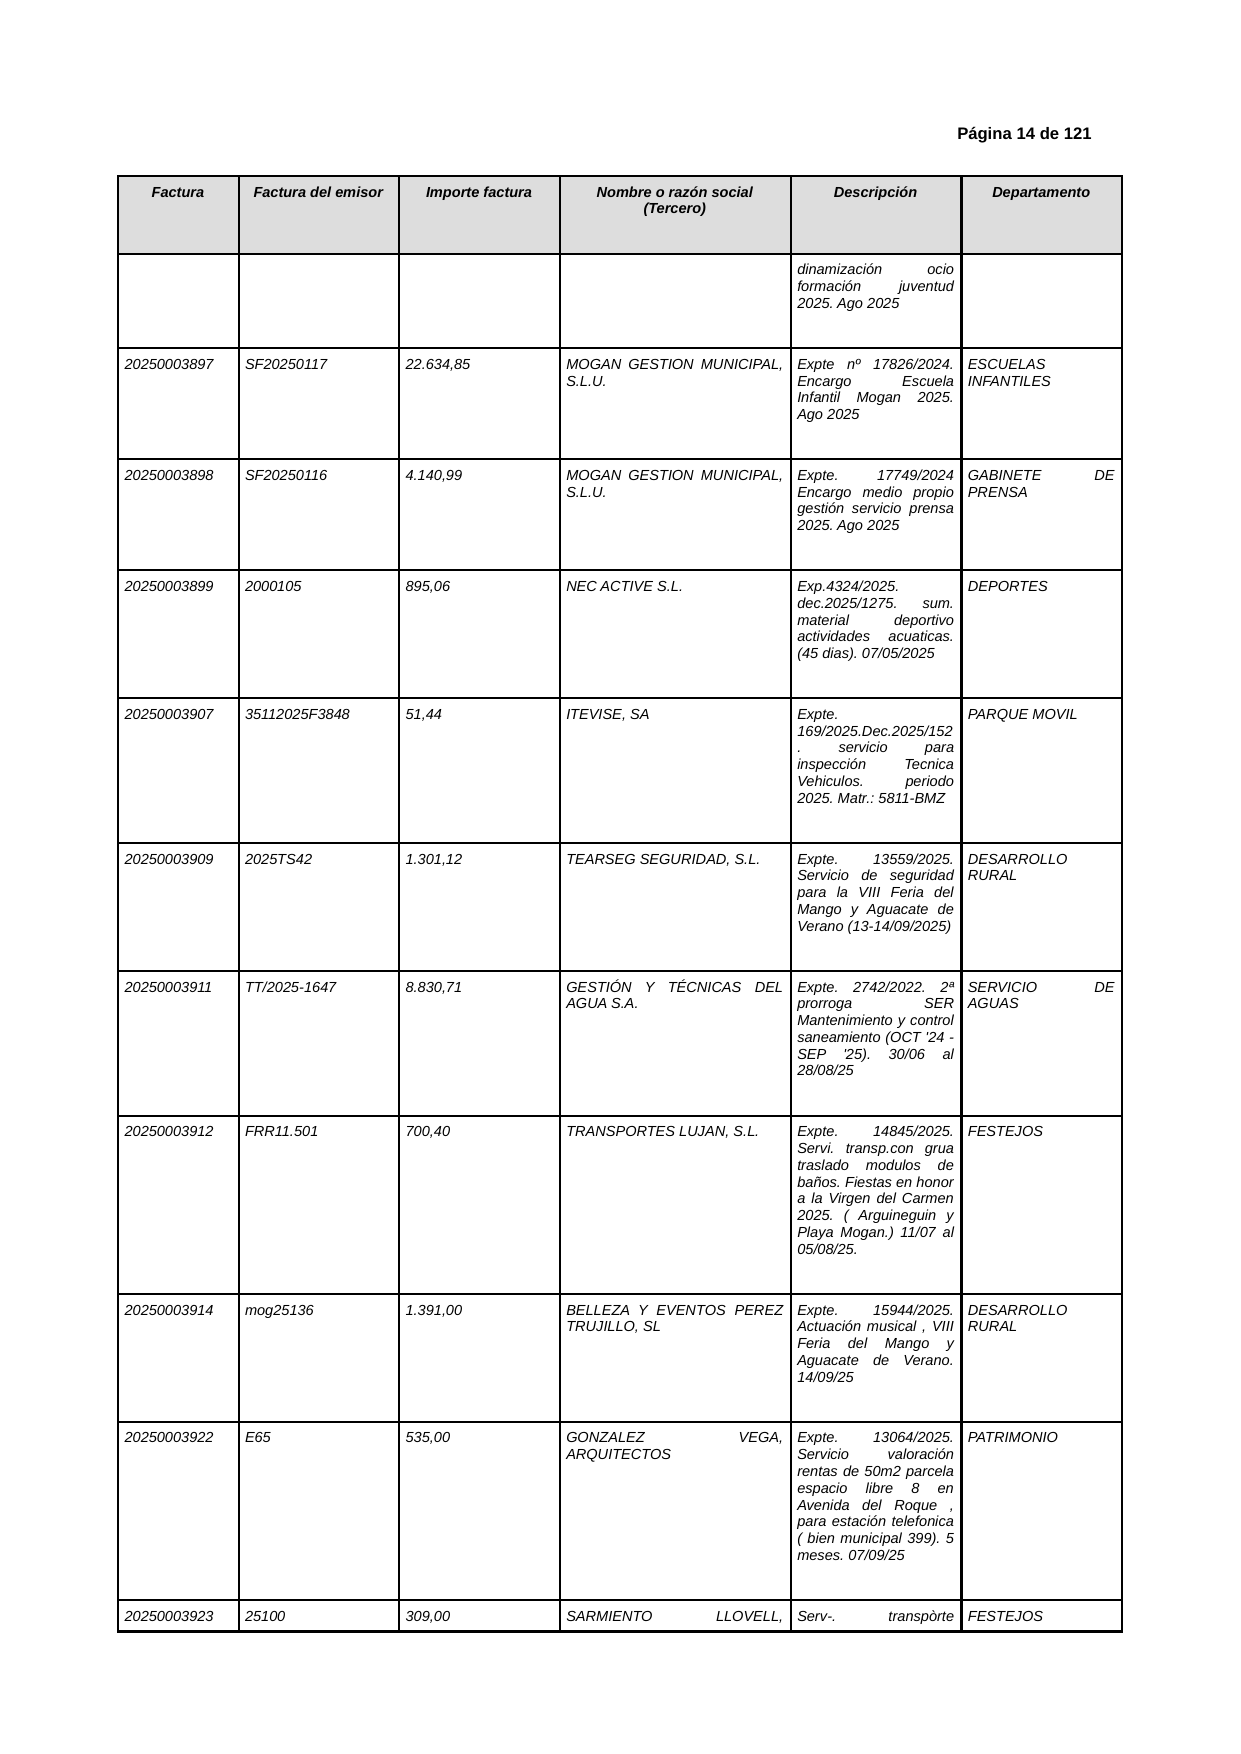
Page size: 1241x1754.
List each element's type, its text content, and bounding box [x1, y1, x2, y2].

table_cell TRANSPORTES LUJAN, S.L. [561, 1117, 790, 1293]
table_cell dinamización ocio formación juventud 2025. Ago 2025 [792, 255, 960, 347]
table_cell Serv-. transpòrte [792, 1601, 960, 1630]
table_cell Exp.4324/2025. dec.2025/1275. sum. material deportivo actividades acuaticas. (45 dias). 07/05/2025 [792, 571, 960, 697]
table_cell SERVICIO DE AGUAS [963, 972, 1121, 1114]
table_cell [240, 255, 398, 347]
table_cell 20250003911 [119, 972, 238, 1114]
table_cell [963, 255, 1121, 347]
table_cell E65 [240, 1423, 398, 1599]
table_cell 20250003909 [119, 844, 238, 970]
table_cell 1.391,00 [400, 1295, 559, 1421]
table_cell TT/2025-1647 [240, 972, 398, 1114]
table_cell ITEVISE, SA [561, 699, 790, 842]
table_cell Expte nº 17826/2024. Encargo Escuela Infantil Mogan 2025. Ago 2025 [792, 349, 960, 458]
table_cell Expte. 169/2025.Dec.2025/152. servicio para inspección Tecnica Vehiculos. periodo 2025. Matr.: 5811-BMZ [792, 699, 960, 842]
table_header Departamento [963, 177, 1121, 253]
table_cell 20250003922 [119, 1423, 238, 1599]
table_header Nombre o razón social (Tercero) [561, 177, 790, 253]
table_cell FESTEJOS [963, 1601, 1121, 1630]
table_cell Expte. 13064/2025. Servicio valoración rentas de 50m2 parcela espacio libre 8 en Avenida del Roque , para estación telefonica ( bien municipal 399). 5 meses. 07/09/25 [792, 1423, 960, 1599]
table_cell DESARROLLO RURAL [963, 844, 1121, 970]
table_cell GESTIÓN Y TÉCNICAS DEL AGUA S.A. [561, 972, 790, 1114]
table_cell MOGAN GESTION MUNICIPAL, S.L.U. [561, 460, 790, 569]
table_header Factura del emisor [240, 177, 398, 253]
table_cell [119, 255, 238, 347]
table_cell mog25136 [240, 1295, 398, 1421]
table_cell 20250003923 [119, 1601, 238, 1630]
table_cell [561, 255, 790, 347]
table_cell SF20250116 [240, 460, 398, 569]
table_cell 4.140,99 [400, 460, 559, 569]
table_cell DEPORTES [963, 571, 1121, 697]
table_cell 51,44 [400, 699, 559, 842]
table_cell Expte. 14845/2025. Servi. transp.con grua traslado modulos de baños. Fiestas en honor a la Virgen del Carmen 2025. ( Arguineguin y Playa Mogan.) 11/07 al 05/08/25. [792, 1117, 960, 1293]
table_cell PARQUE MOVIL [963, 699, 1121, 842]
table_cell 20250003898 [119, 460, 238, 569]
table_cell 20250003907 [119, 699, 238, 842]
table_cell FESTEJOS [963, 1117, 1121, 1293]
table_cell DESARROLLO RURAL [963, 1295, 1121, 1421]
table_header Importe factura [400, 177, 559, 253]
table_cell MOGAN GESTION MUNICIPAL, S.L.U. [561, 349, 790, 458]
table_cell 20250003914 [119, 1295, 238, 1421]
table_cell GABINETE DE PRENSA [963, 460, 1121, 569]
table_cell NEC ACTIVE S.L. [561, 571, 790, 697]
table_cell 22.634,85 [400, 349, 559, 458]
table_header Factura [119, 177, 238, 253]
table_cell SARMIENTO LLOVELL, [561, 1601, 790, 1630]
table_cell TEARSEG SEGURIDAD, S.L. [561, 844, 790, 970]
table_cell 895,06 [400, 571, 559, 697]
table_cell 2025TS42 [240, 844, 398, 970]
table_cell 700,40 [400, 1117, 559, 1293]
table_cell Expte. 13559/2025. Servicio de seguridad para la VIII Feria del Mango y Aguacate de Verano (13-14/09/2025) [792, 844, 960, 970]
table_cell 20250003912 [119, 1117, 238, 1293]
table_cell FRR11.501 [240, 1117, 398, 1293]
table_cell 35112025F3848 [240, 699, 398, 842]
table_cell 25100 [240, 1601, 398, 1630]
table_cell Expte. 2742/2022. 2ª prorroga SER Mantenimiento y control saneamiento (OCT '24 - SEP '25). 30/06 al 28/08/25 [792, 972, 960, 1114]
table_cell PATRIMONIO [963, 1423, 1121, 1599]
table_cell 1.301,12 [400, 844, 559, 970]
table_cell 2000105 [240, 571, 398, 697]
table_cell 20250003899 [119, 571, 238, 697]
table_cell Expte. 15944/2025. Actuación musical , VIII Feria del Mango y Aguacate de Verano. 14/09/25 [792, 1295, 960, 1421]
table_cell Expte. 17749/2024 Encargo medio propio gestión servicio prensa 2025. Ago 2025 [792, 460, 960, 569]
table_cell 535,00 [400, 1423, 559, 1599]
table_cell [400, 255, 559, 347]
table_cell ESCUELAS INFANTILES [963, 349, 1121, 458]
table_cell 20250003897 [119, 349, 238, 458]
table_header Descripción [792, 177, 960, 253]
table_cell BELLEZA Y EVENTOS PEREZ TRUJILLO, SL [561, 1295, 790, 1421]
table_cell 309,00 [400, 1601, 559, 1630]
table_cell SF20250117 [240, 349, 398, 458]
table_cell GONZALEZ VEGA, ARQUITECTOS [561, 1423, 790, 1599]
table_cell 8.830,71 [400, 972, 559, 1114]
